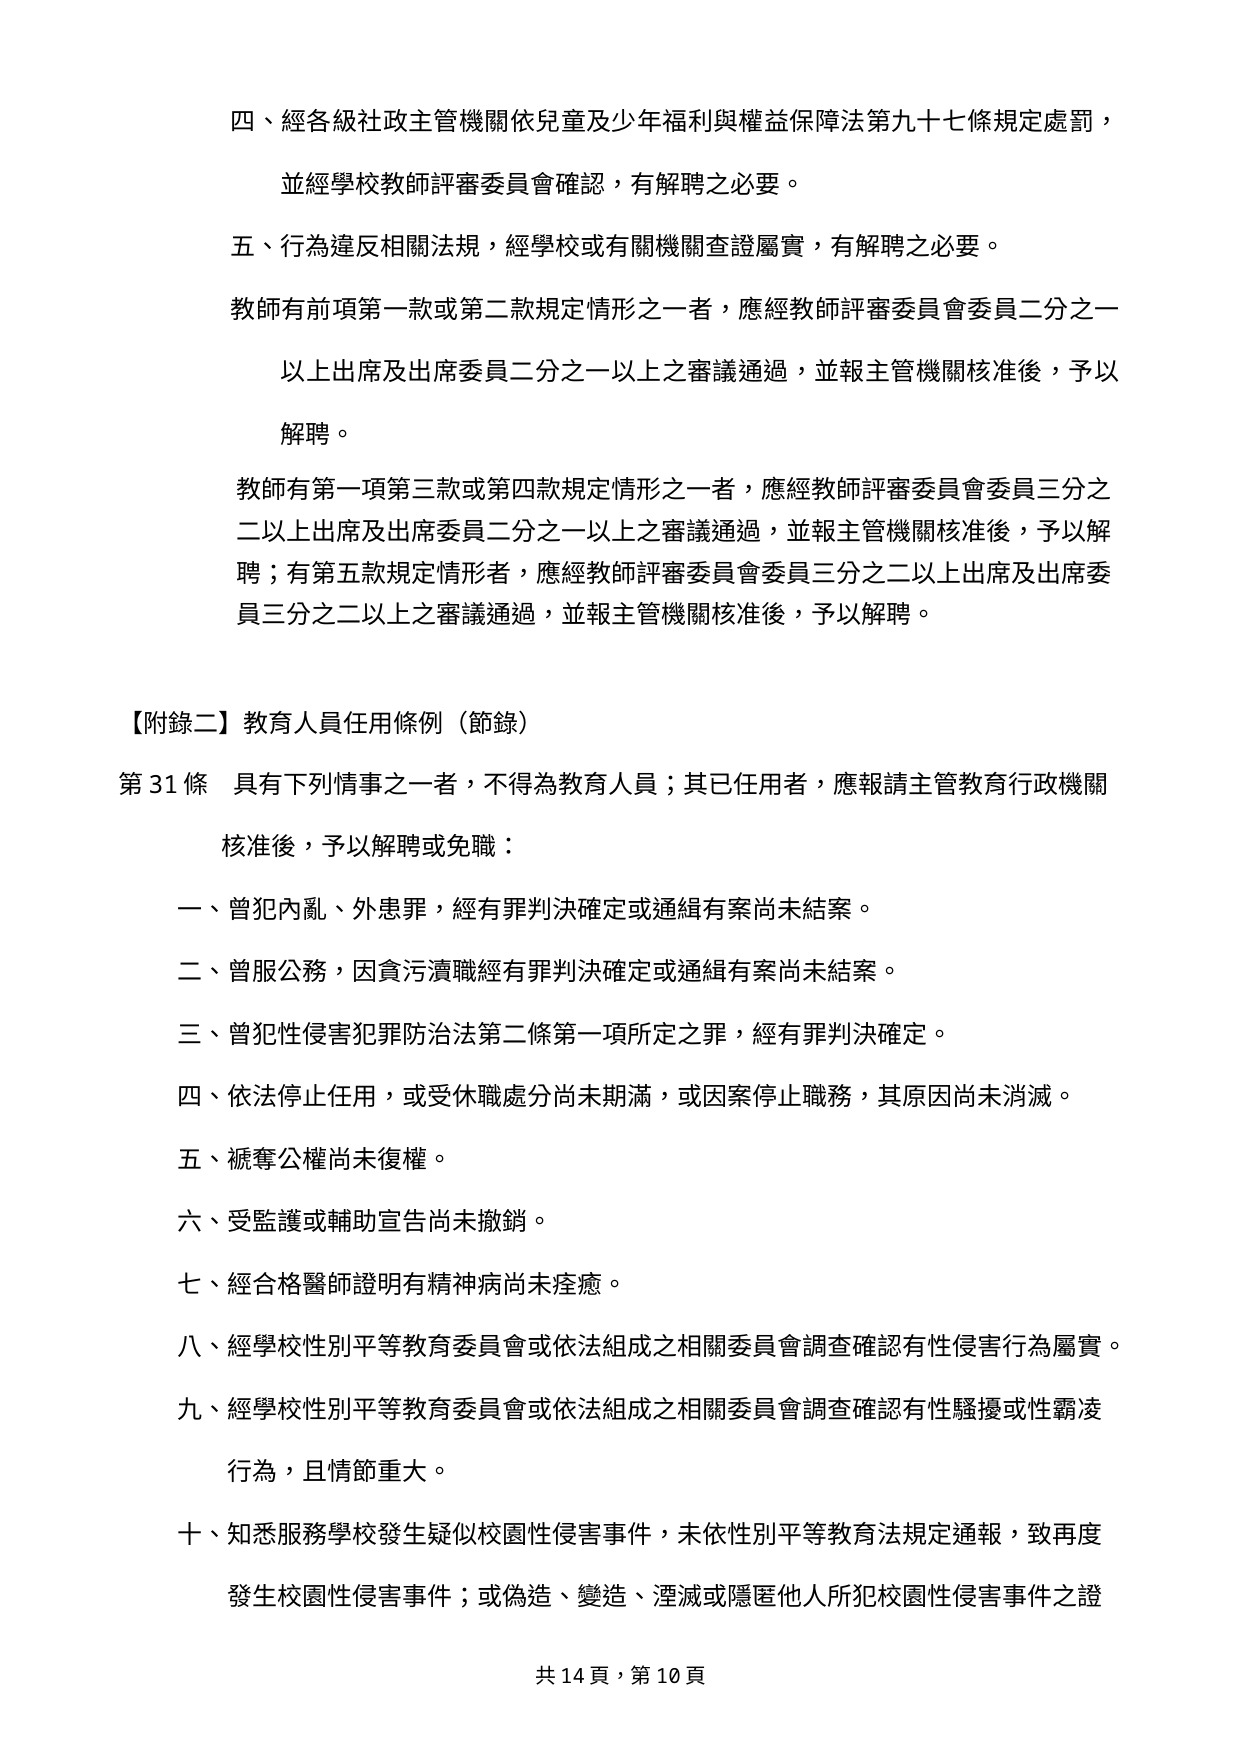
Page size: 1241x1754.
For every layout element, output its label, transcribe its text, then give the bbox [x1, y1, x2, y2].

text 五、褫奪公權尚未復權。 [177, 1116, 1122, 1178]
text 六、受監護或輔助宣告尚未撤銷。 [177, 1178, 1122, 1241]
text 二、曾服公務，因貪污瀆職經有罪判決確定或通緝有案尚未結案。 [177, 928, 1122, 991]
text 十、知悉服務學校發生疑似校園性侵害事件，未依性別平等教育法規定通報，致再度發生校園性侵害事件；或偽造、變造、湮滅或隱匿他人所犯校園性侵害事件之證 [177, 1491, 1122, 1616]
text 七、經合格醫師證明有精神病尚未痊癒。 [177, 1241, 1122, 1303]
text 教師有第一項第三款或第四款規定情形之一者，應經教師評審委員會委員三分之二以上出席及出席委員二分之一以上之審議通過，並報主管機關核准後，予以解聘；有第五款規定情形者，應經教師評審委員會委員三分之二以上出席及出席委員三分之二以上之審議通過，並報主管機關核准後，予以解聘。 [236, 466, 1122, 632]
text 一、曾犯內亂、外患罪，經有罪判決確定或通緝有案尚未結案。 [177, 866, 1122, 928]
text 五、行為違反相關法規，經學校或有關機關查證屬實，有解聘之必要。 [230, 203, 1122, 266]
text 教師有前項第一款或第二款規定情形之一者，應經教師評審委員會委員二分之一以上出席及出席委員二分之一以上之審議通過，並報主管機關核准後，予以解聘。 [230, 266, 1122, 453]
text 三、曾犯性侵害犯罪防治法第二條第一項所定之罪，經有罪判決確定。 [177, 991, 1122, 1053]
text 四、依法停止任用，或受休職處分尚未期滿，或因案停止職務，其原因尚未消滅。 [177, 1053, 1122, 1116]
text 九、經學校性別平等教育委員會或依法組成之相關委員會調查確認有性騷擾或性霸凌行為，且情節重大。 [177, 1366, 1122, 1491]
text 八、經學校性別平等教育委員會或依法組成之相關委員會調查確認有性侵害行為屬實。 [177, 1303, 1122, 1366]
text 【附錄二】教育人員任用條例（節錄） [118, 699, 1122, 741]
text 第31條 具有下列情事之一者，不得為教育人員；其已任用者，應報請主管教育行政機關核准後，予以解聘或免職： [118, 741, 1122, 866]
text 四、經各級社政主管機關依兒童及少年福利與權益保障法第九十七條規定處罰，並經學校教師評審委員會確認，有解聘之必要。 [230, 78, 1122, 203]
